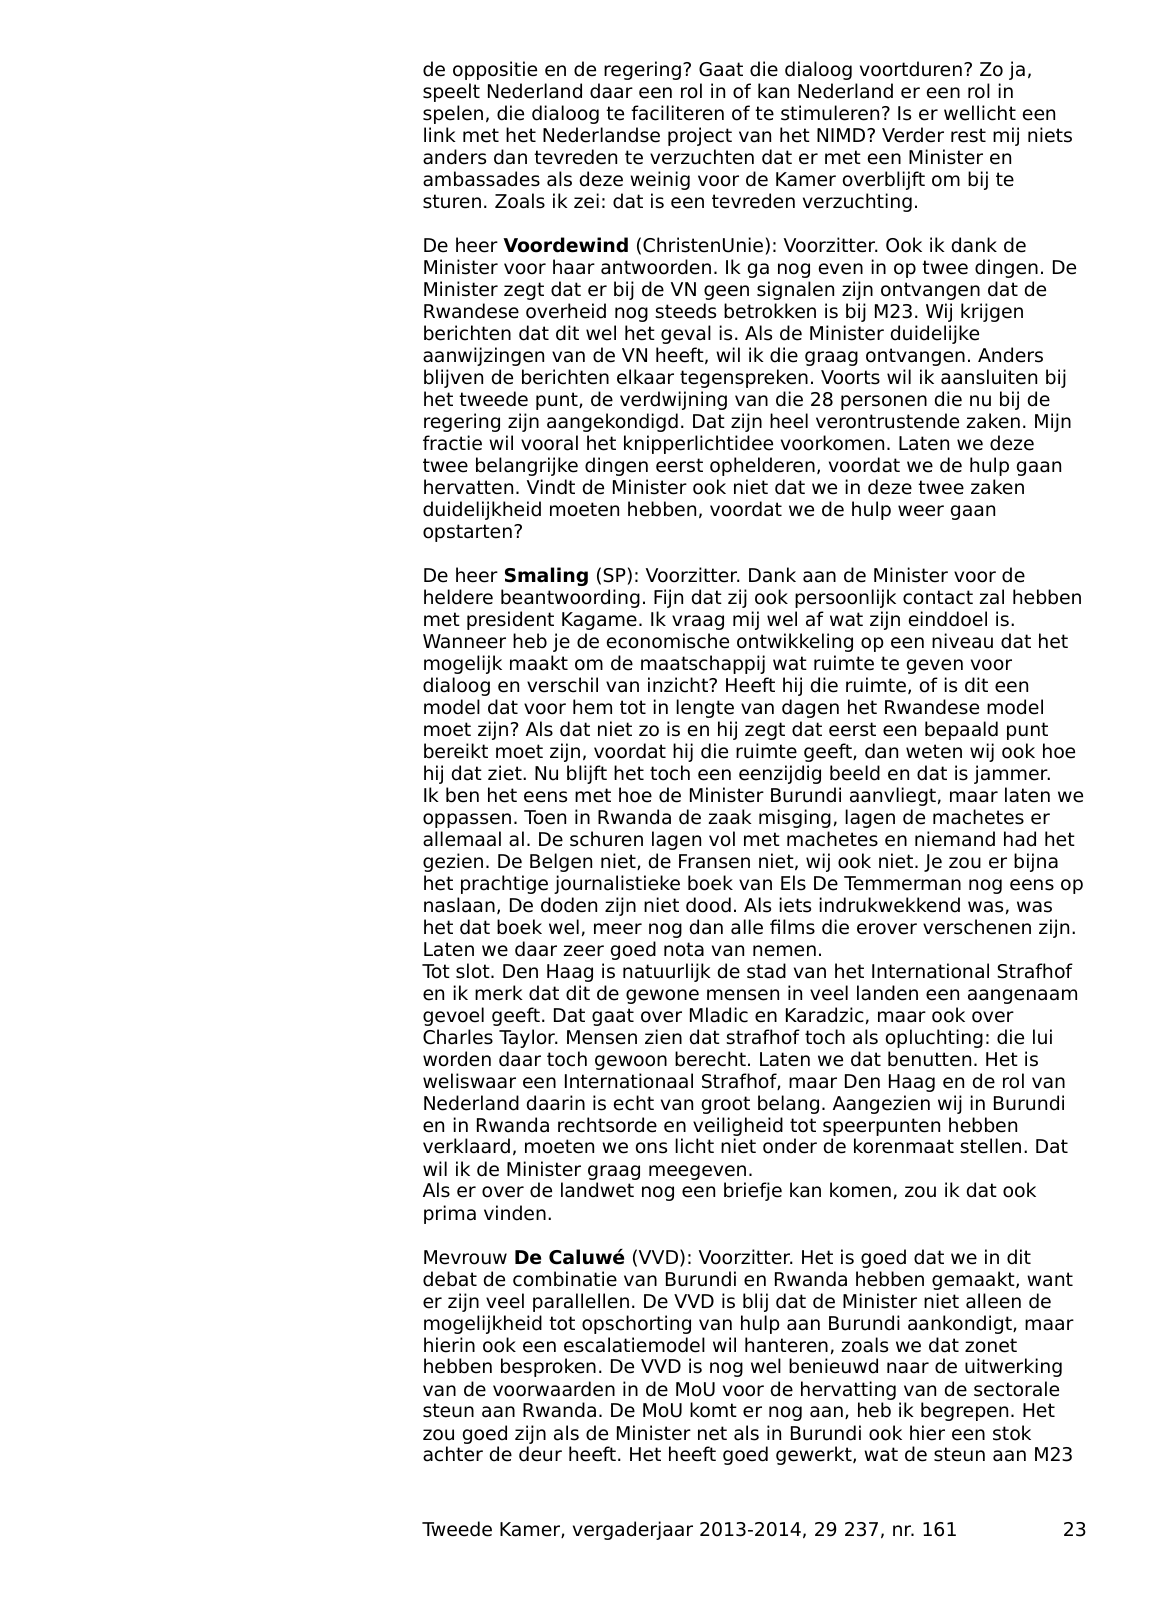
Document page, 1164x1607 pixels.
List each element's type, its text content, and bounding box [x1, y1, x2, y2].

text Mevrouw De Caluwé (VVD): Voorzitter. Het is goed dat we in dit debat de combinatie van Burundi en Rwanda hebben gemaakt, want er zijn veel parallellen. De VVD is blij dat de Minister niet alleen de mogelijkheid tot opschorting van hulp aan Burundi aankondigt, maar hierin ook een escalatiemodel wil hanteren, zoals we dat zonet hebben besproken. De VVD is nog wel benieuwd naar de uitwerking van de voorwaarden in de MoU voor de hervatting van de sectorale steun aan Rwanda. De MoU komt er nog aan, heb ik begrepen. Het zou goed zijn als de Minister net als in Burundi ook hier een stok achter de deur heeft. Het heeft goed gewerkt, wat de steun aan M23 [422, 1247, 1087, 1466]
text De heer Smaling (SP): Voorzitter. Dank aan de Minister voor de heldere beantwoording. Fijn dat zij ook persoonlijk contact zal hebben met president Kagame. Ik vraag mij wel af wat zijn einddoel is. Wanneer heb je de economische ontwikkeling op een niveau dat het mogelijk maakt om de maatschappij wat ruimte te geven voor dialoog en verschil van inzicht? Heeft hij die ruimte, of is dit een model dat voor hem tot in lengte van dagen het Rwandese model moet zijn? Als dat niet zo is en hij zegt dat eerst een bepaald punt bereikt moet zijn, voordat hij die ruimte geeft, dan weten wij ook hoe hij dat ziet. Nu blijft het toch een eenzijdig beeld en dat is jammer. [422, 565, 1087, 785]
text Als er over de landwet nog een briefje kan komen, zou ik dat ook prima vinden. [422, 1180, 1087, 1224]
text de oppositie en de regering? Gaat die dialoog voortduren? Zo ja, speelt Nederland daar een rol in of kan Nederland er een rol in spelen, die dialoog te faciliteren of te stimuleren? Is er wellicht een link met het Nederlandse project van het NIMD? Verder rest mij niets anders dan tevreden te verzuchten dat er met een Minister en ambassades als deze weinig voor de Kamer overblijft om bij te sturen. Zoals ik zei: dat is een tevreden verzuchting. [422, 59, 1087, 213]
text Tot slot. Den Haag is natuurlijk de stad van het International Strafhof en ik merk dat dit de gewone mensen in veel landen een aangenaam gevoel geeft. Dat gaat over Mladic en Karadzic, maar ook over Charles Taylor. Mensen zien dat strafhof toch als opluchting: die lui worden daar toch gewoon berecht. Laten we dat benutten. Het is weliswaar een Internationaal Strafhof, maar Den Haag en de rol van Nederland daarin is echt van groot belang. Aangezien wij in Burundi en in Rwanda rechtsorde en veiligheid tot speerpunten hebben verklaard, moeten we ons licht niet onder de korenmaat stellen. Dat wil ik de Minister graag meegeven. [422, 961, 1087, 1180]
text Ik ben het eens met hoe de Minister Burundi aanvliegt, maar laten we oppassen. Toen in Rwanda de zaak misging, lagen de machetes er allemaal al. De schuren lagen vol met machetes en niemand had het gezien. De Belgen niet, de Fransen niet, wij ook niet. Je zou er bijna het prachtige journalistieke boek van Els De Temmerman nog eens op naslaan, De doden zijn niet dood. Als iets indrukwekkend was, was het dat boek wel, meer nog dan alle films die erover verschenen zijn. Laten we daar zeer goed nota van nemen. [422, 785, 1087, 961]
text De heer Voordewind (ChristenUnie): Voorzitter. Ook ik dank de Minister voor haar antwoorden. Ik ga nog even in op twee dingen. De Minister zegt dat er bij de VN geen signalen zijn ontvangen dat de Rwandese overheid nog steeds betrokken is bij M23. Wij krijgen berichten dat dit wel het geval is. Als de Minister duidelijke aanwijzingen van de VN heeft, wil ik die graag ontvangen. Anders blijven de berichten elkaar tegenspreken. Voorts wil ik aansluiten bij het tweede punt, de verdwijning van die 28 personen die nu bij de regering zijn aangekondigd. Dat zijn heel verontrustende zaken. Mijn fractie wil vooral het knipperlichtidee voorkomen. Laten we deze twee belangrijke dingen eerst ophelderen, voordat we de hulp gaan hervatten. Vindt de Minister ook niet dat we in deze twee zaken duidelijkheid moeten hebben, voordat we de hulp weer gaan opstarten? [422, 235, 1087, 543]
